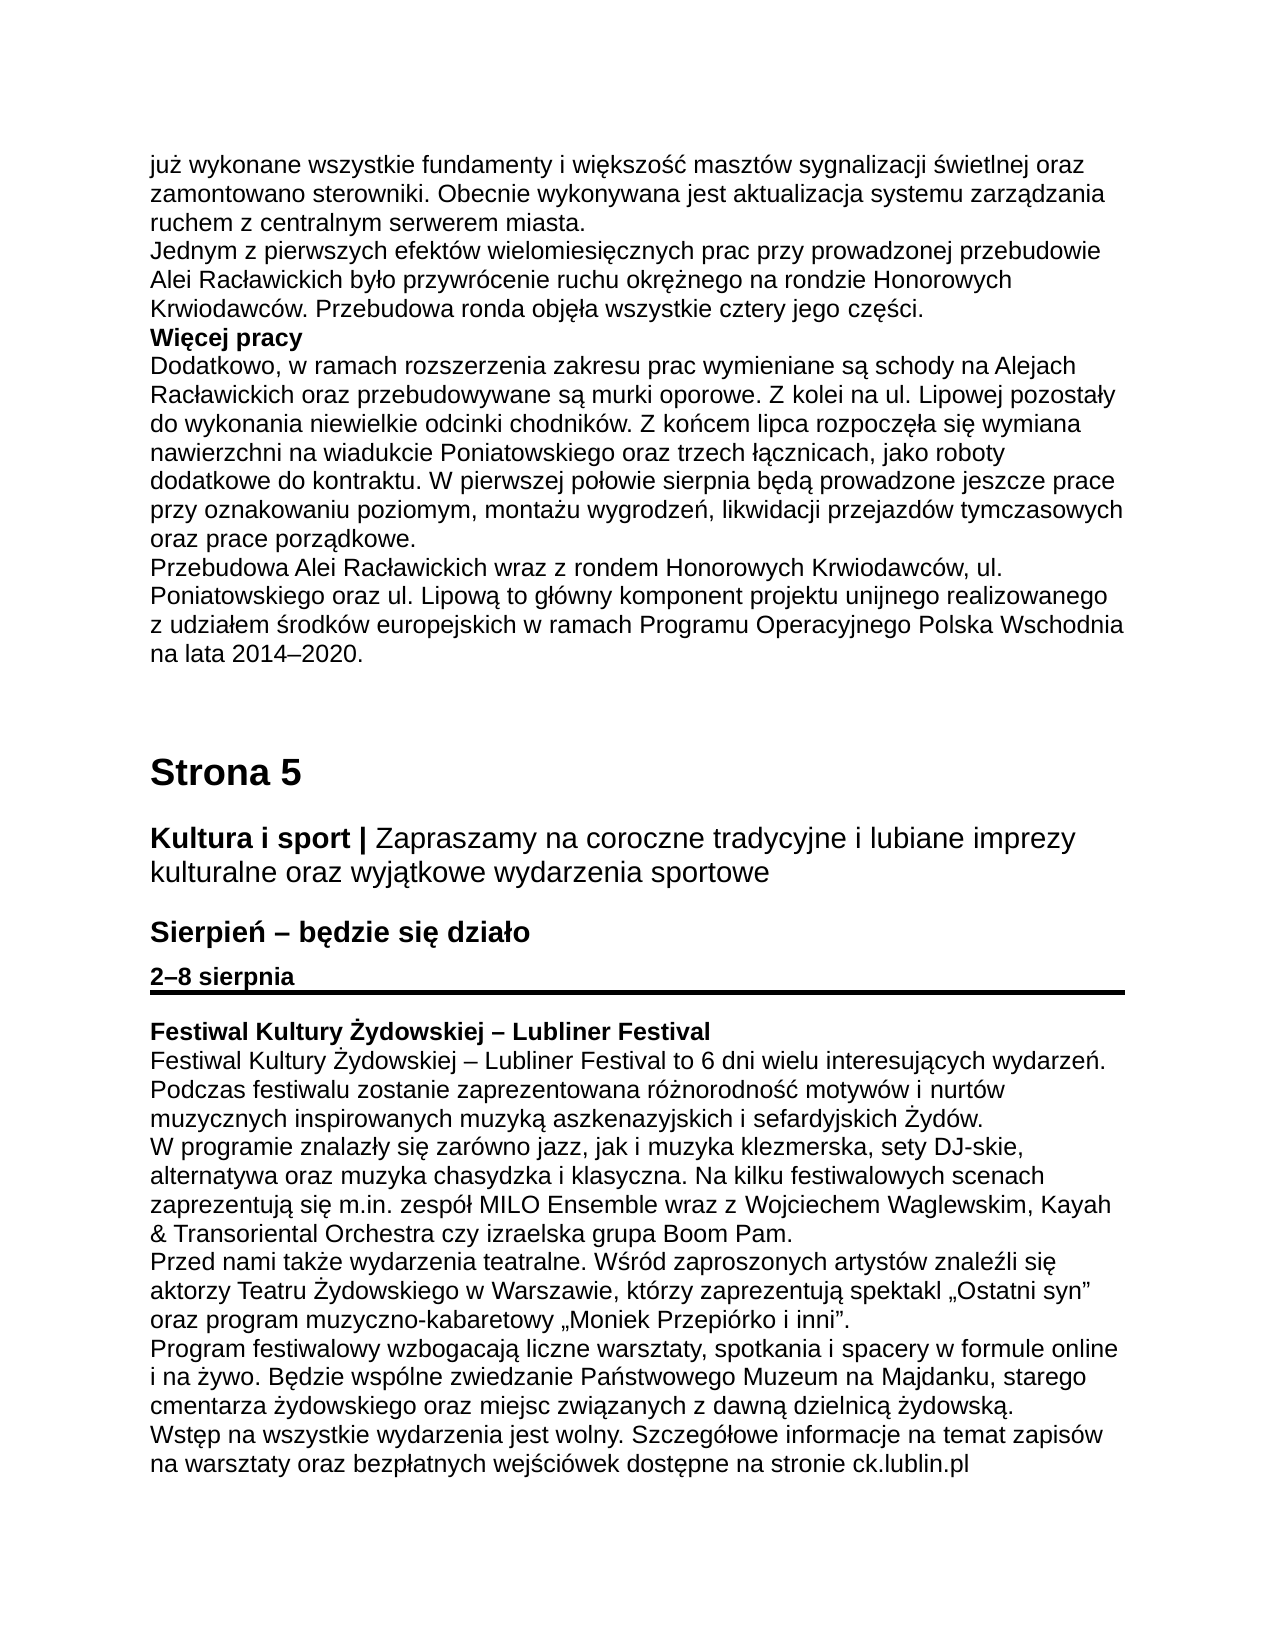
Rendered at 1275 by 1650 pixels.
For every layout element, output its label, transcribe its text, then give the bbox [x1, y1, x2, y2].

text 2–8 sierpnia [150, 962, 1125, 990]
text W programie znalazły się zarówno jazz, jak i muzyka klezmerska, sety DJ-skie, alternatywa oraz muzyka chasydzka i klasyczna. Na kilku festiwalowych scenach zaprezentują się m.in. zespół MILO Ensemble wraz z Wojciechem Waglewskim, Kayah & Transoriental Orchestra czy izraelska grupa Boom Pam. [150, 1132, 1125, 1247]
text Festiwal Kultury Żydowskiej – Lubliner Festival [150, 995, 1125, 1046]
text Przebudowa Alei Racławickich wraz z rondem Honorowych Krwiodawców, ul. Poniatowskiego oraz ul. Lipową to główny komponent projektu unijnego realizowanego z udziałem środków europejskich w ramach Programu Operacyjnego Polska Wschodnia na lata 2014–2020. [150, 552, 1125, 667]
text Festiwal Kultury Żydowskiej – Lubliner Festival to 6 dni wielu interesujących wydarzeń. [150, 1046, 1125, 1075]
text Wstęp na wszystkie wydarzenia jest wolny. Szczegółowe informacje na temat zapisów na warsztaty oraz bezpłatnych wejściówek dostępne na stronie ck.lublin.pl [150, 1420, 1125, 1477]
text Program festiwalowy wzbogacają liczne warsztaty, spotkania i spacery w formule online i na żywo. Będzie wspólne zwiedzanie Państwowego Muzeum na Majdanku, starego cmentarza żydowskiego oraz miejsc związanych z dawną dzielnicą żydowską. [150, 1334, 1125, 1420]
subtitle Strona 5 [150, 750, 1125, 794]
text Przed nami także wydarzenia teatralne. Wśród zaproszonych artystów znaleźli się aktorzy Teatru Żydowskiego w Warszawie, którzy zaprezentują spektakl „Ostatni syn” oraz program muzyczno-kabaretowy „Moniek Przepiórko i inni”. [150, 1247, 1125, 1334]
text Dodatkowo, w ramach rozszerzenia zakresu prac wymieniane są schody na Alejach Racławickich oraz przebudowywane są murki oporowe. Z kolei na ul. Lipowej pozostały do wykonania niewielkie odcinki chodników. Z końcem lipca rozpoczęła się wymiana nawierzchni na wiadukcie Poniatowskiego oraz trzech łącznicach, jako roboty dodatkowe do kontraktu. W pierwszej połowie sierpnia będą prowadzone jeszcze prace przy oznakowaniu poziomym, montażu wygrodzeń, likwidacji przejazdów tymczasowych oraz prace porządkowe. [150, 351, 1125, 552]
text Więcej pracy [150, 322, 1125, 351]
text już wykonane wszystkie fundamenty i większość masztów sygnalizacji świetlnej oraz zamontowano sterowniki. Obecnie wykonywana jest aktualizacja systemu zarządzania ruchem z centralnym serwerem miasta. [150, 150, 1125, 236]
text Podczas festiwalu zostanie zaprezentowana różnorodność motywów i nurtów muzycznych inspirowanych muzyką aszkenazyjskich i sefardyjskich Żydów. [150, 1075, 1125, 1132]
text Jednym z pierwszych efektów wielomiesięcznych prac przy prowadzonej przebudowie Alei Racławickich było przywrócenie ruchu okrężnego na rondzie Honorowych Krwiodawców. Przebudowa ronda objęła wszystkie cztery jego części. [150, 236, 1125, 322]
subtitle Kultura i sport | Zapraszamy na coroczne tradycyjne i lubiane imprezy kulturalne oraz wyjątkowe wydarzenia sportowe [150, 821, 1125, 888]
subtitle Sierpień – będzie się działo [150, 915, 1125, 949]
